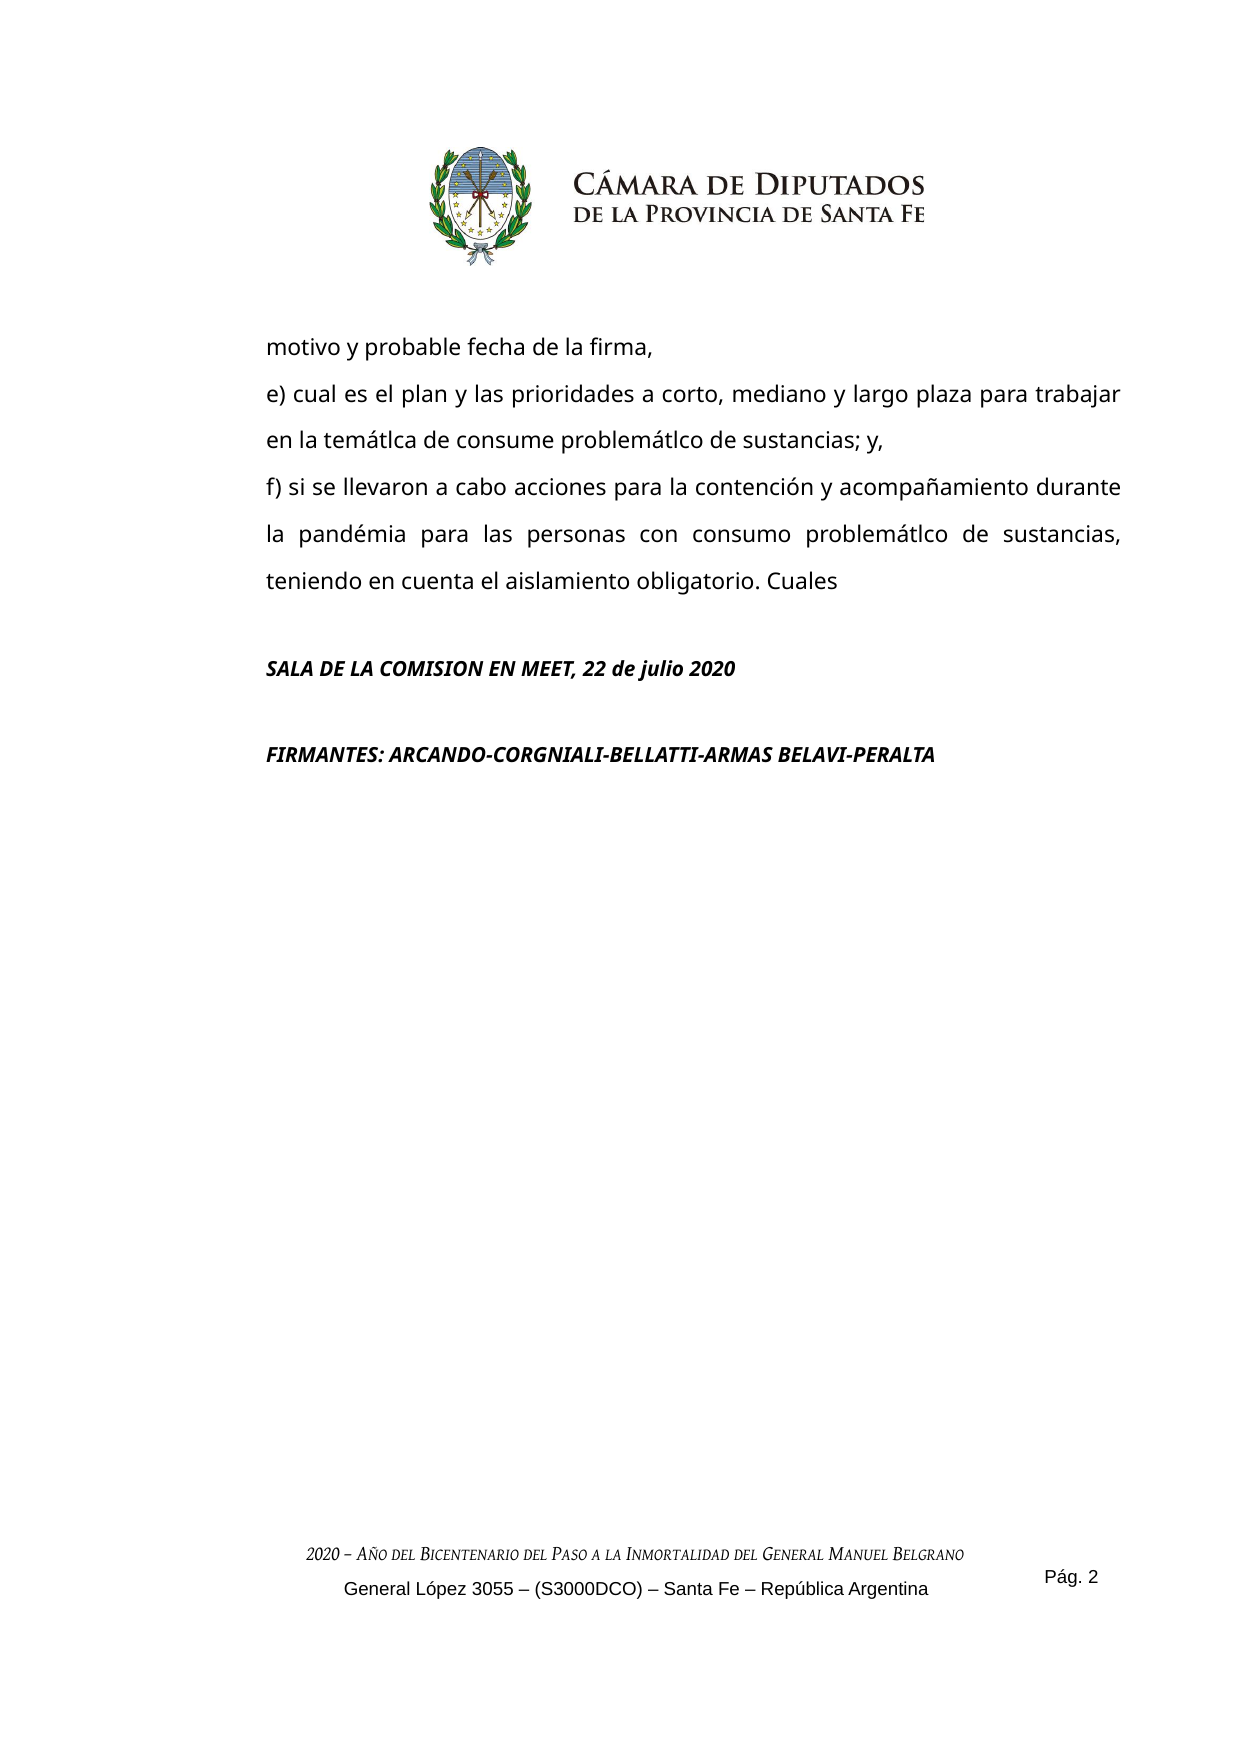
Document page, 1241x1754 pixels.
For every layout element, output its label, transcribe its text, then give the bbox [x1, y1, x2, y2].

text motivo y probable fecha de la firma, [266, 331, 1122, 362]
picture [429, 147, 925, 270]
text e) cual es el plan y las prioridades a corto, mediano y largo plaza para trabajar en la temátlca de consume problemátlco de sustancias; y, [266, 378, 1122, 456]
text SALA DE LA COMISION EN MEET, 22 de julio 2020 [266, 654, 1122, 683]
text FIRMANTES: ARCANDO-CORGNIALI-BELLATTI-ARMAS BELAVI-PERALTA [266, 740, 1122, 769]
text f) si se llevaron a cabo acciones para la contención y acompañamiento durante la pandémia para las personas con consumo problemátlco de sustancias, teniendo en cuenta el aislamiento obligatorio. Cuales [266, 471, 1122, 596]
